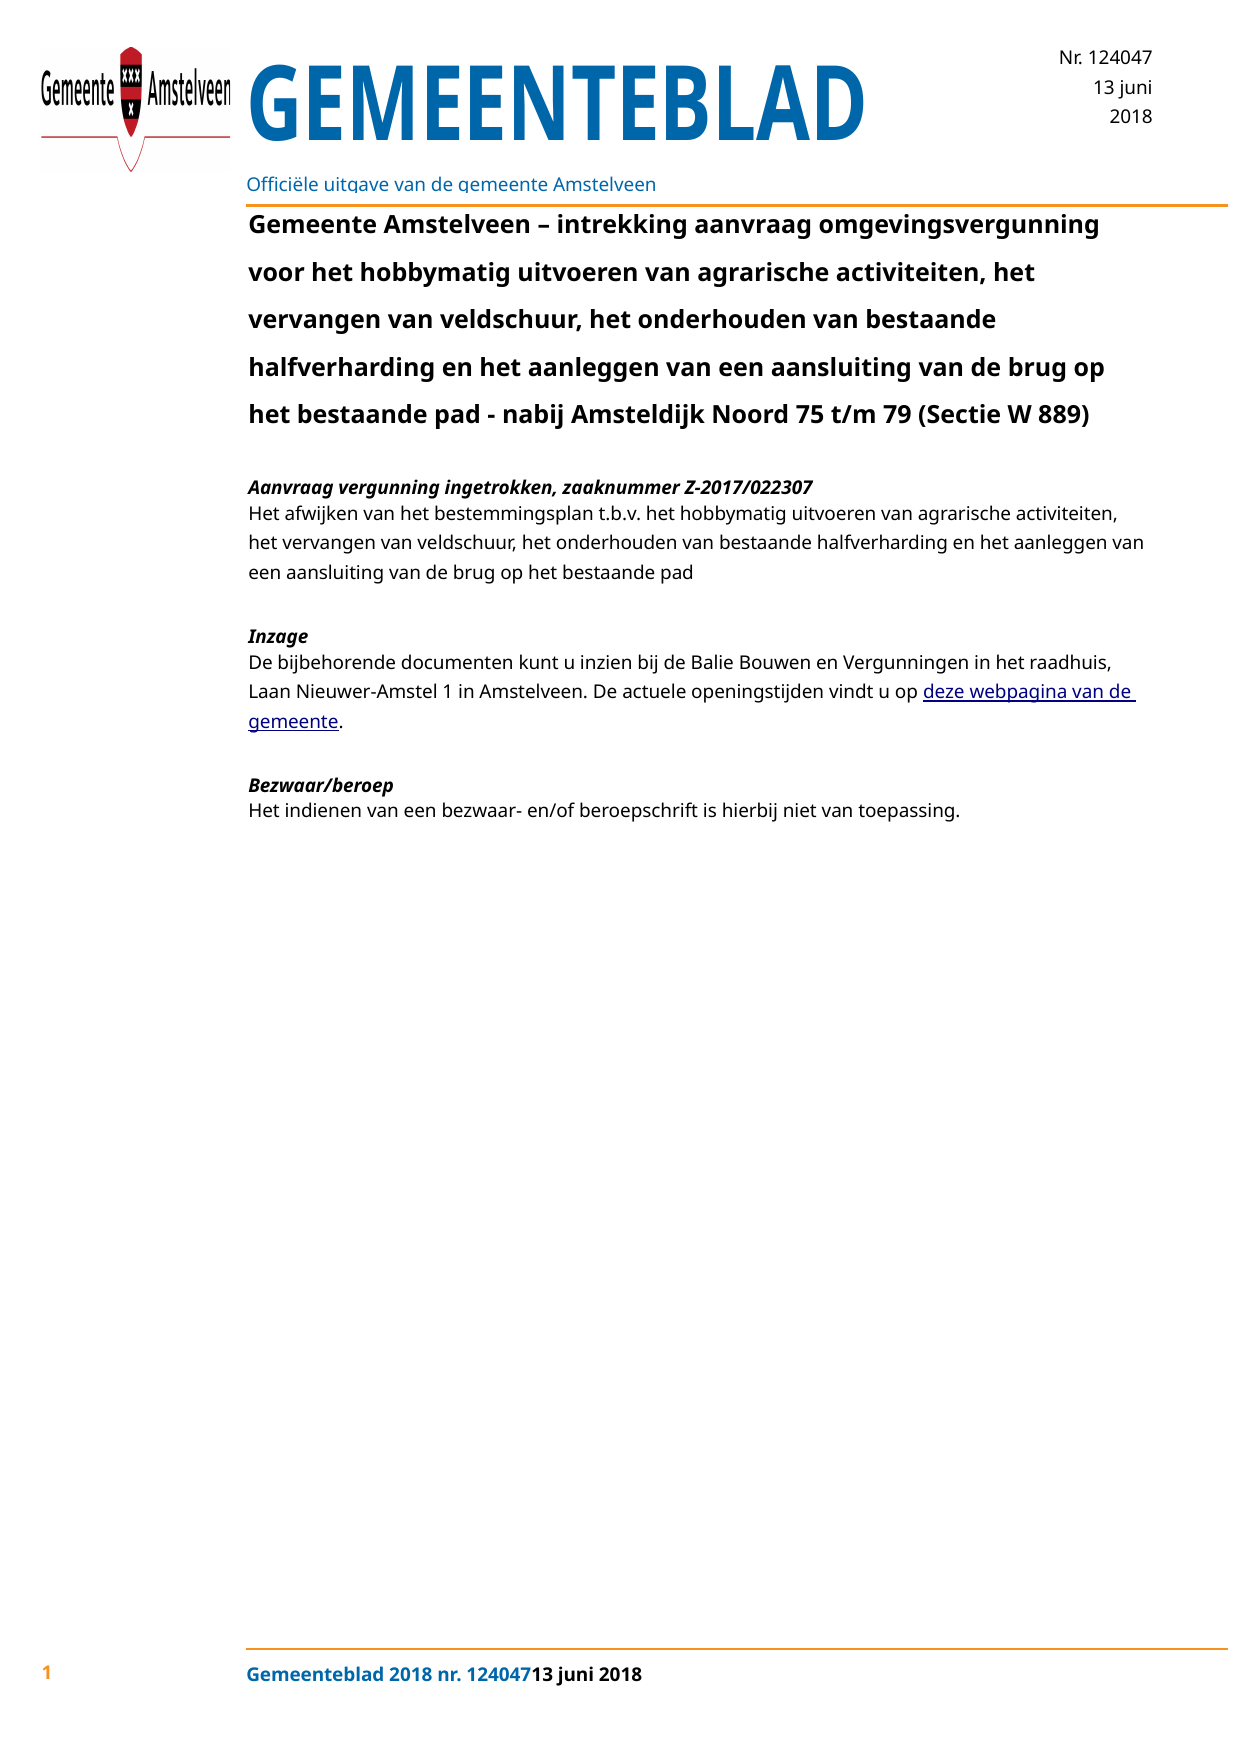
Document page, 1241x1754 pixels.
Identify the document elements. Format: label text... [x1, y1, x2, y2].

text Het afwijken van het bestemmingsplan t.b.v. het hobbymatig uitvoeren van agrarische activiteiten, het vervangen van veldschuur, het onderhouden van bestaande halfverharding en het aanleggen van een aansluiting van de brug op het bestaande pad [248, 500, 1152, 585]
text Bezwaar/beroep [248, 772, 1152, 798]
text De bijbehorende documenten kunt u inzien bij de Balie Bouwen en Vergunningen in het raadhuis, Laan Nieuwer-Amstel 1 in Amstelveen. De actuele openingstijden vindt u op deze webpagina van de gemeente. [248, 649, 1152, 734]
text Inzage [248, 623, 1152, 649]
text Het indienen van een bezwaar- en/of beroepschrift is hierbij niet van toepassing. [248, 798, 1152, 823]
text Gemeente Amstelveen – intrekking aanvraag omgevingsvergunning voor het hobbymatig uitvoeren van agrarische activiteiten, het vervangen van veldschuur, het onderhouden van bestaande halfverharding en het aanleggen van een aansluiting van de brug op het bestaande pad - nabij Amsteldijk Noord 75 t/m 79 (Sectie W 889) [248, 207, 1152, 431]
text Aanvraag vergunning ingetrokken, zaaknummer Z-2017/022307 [248, 474, 1152, 500]
picture [41, 47, 231, 172]
